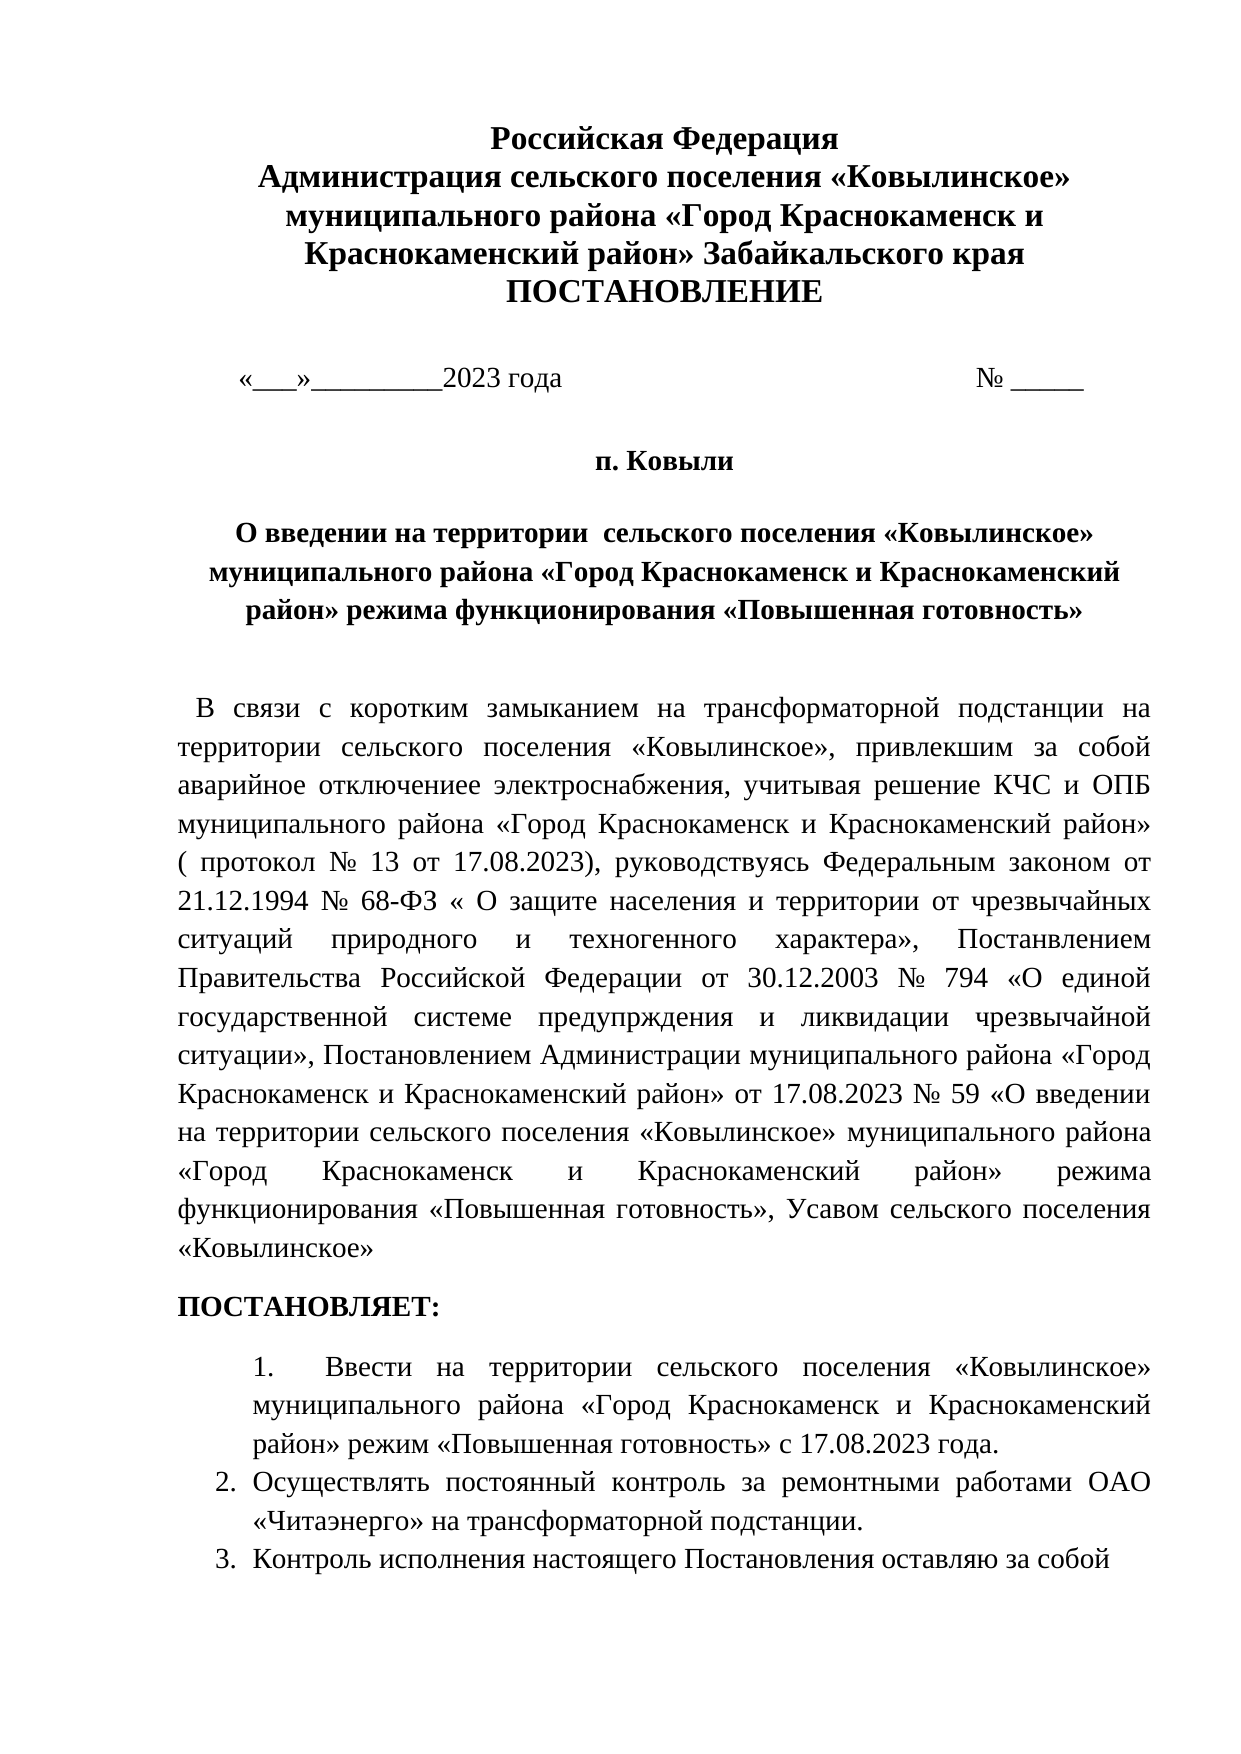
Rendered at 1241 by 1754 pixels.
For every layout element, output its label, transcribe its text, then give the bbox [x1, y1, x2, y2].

text ПОСТАНОВЛЕНИЕ [177, 271, 1152, 310]
list Ввести на территории сельского поселения «Ковылинское» муниципального района «Город Краснокаменск и Краснокаменский район» режим «Повышенная готовность» с 17.08.2023 года. [252, 1349, 1152, 1459]
text п. Ковыли [177, 443, 1152, 477]
list Осуществлять постоянный контроль за ремонтными работами ОАО «Читаэнерго» на трансформаторной подстанции. [215, 1464, 1152, 1536]
text «___»_________2023 года № _____ [177, 360, 1152, 393]
list Контроль исполнения настоящего Постановления оставляю за собой [215, 1541, 1152, 1575]
text Администрация сельского поселения «Ковылинское» муниципального района «Город Краснокаменск и Краснокаменский район» Забайкальского края [177, 156, 1152, 271]
text О введении на территории сельского поселения «Ковылинское» муниципального района «Город Краснокаменск и Краснокаменский район» режима функционирования «Повышенная готовность» [177, 515, 1152, 626]
text ПОСТАНОВЛЯЕТ: [177, 1289, 1152, 1323]
text В связи с коротким замыканием на трансформаторной подстанции на территории сельского поселения «Ковылинское», привлекшим за собой аварийное отключениее электроснабжения, учитывая решение КЧС и ОПБ муниципального района «Город Краснокаменск и Краснокаменский район» ( протокол № 13 от 17.08.2023), руководствуясь Федеральным законом от 21.12.1994 № 68-ФЗ « О защите населения и территории от чрезвычайных ситуаций природного и техногенного характера», Постанвлением Правительства Российской Федерации от 30.12.2003 № 794 «О единой государственной системе предупрждения и ликвидации чрезвычайной ситуации», Постановлением Администрации муниципального района «Город Краснокаменск и Краснокаменский район» от 17.08.2023 № 59 «О введении на территории сельского поселения «Ковылинское» муниципального района «Город Краснокаменск и Краснокаменский район» режима функционирования «Повышенная готовность», Усавом сельского поселения «Ковылинское» [177, 690, 1152, 1263]
text Российская Федерация [177, 118, 1152, 156]
